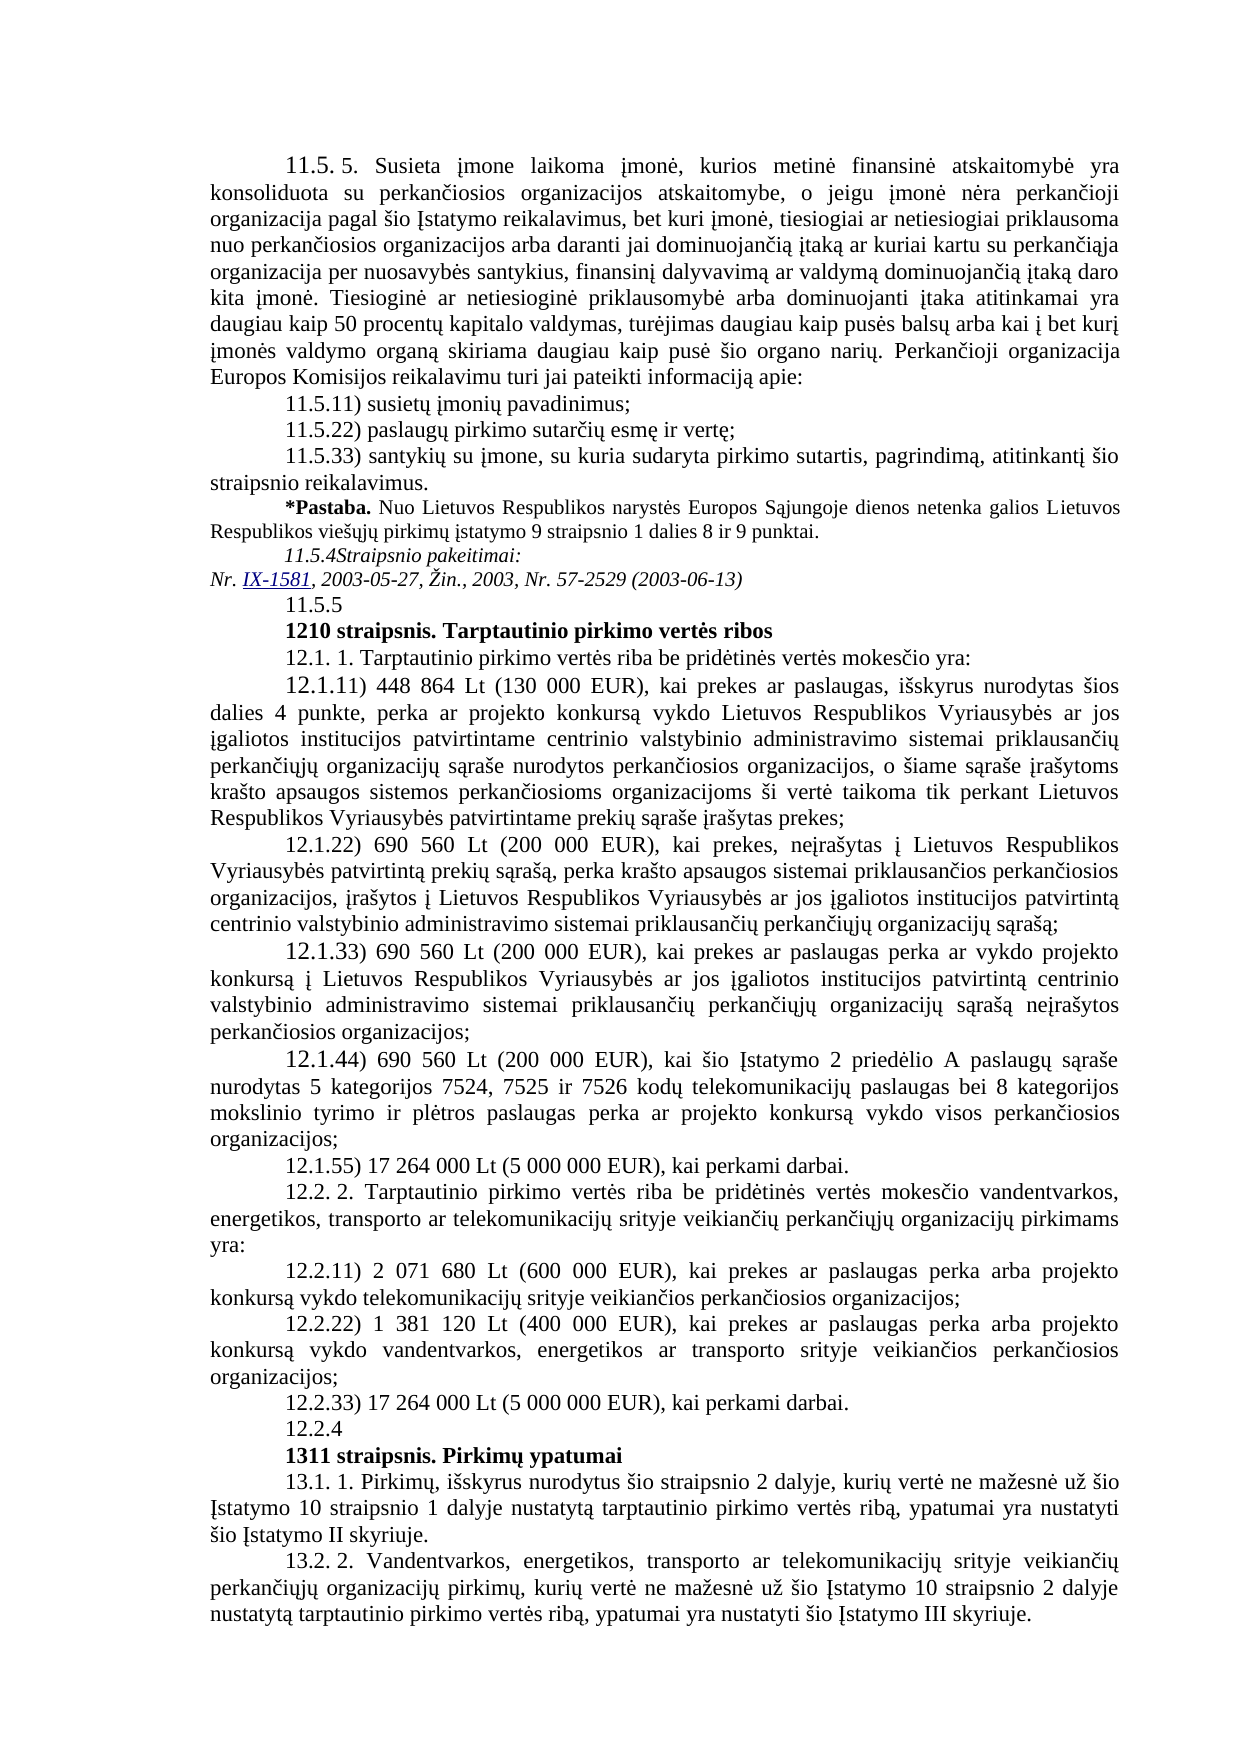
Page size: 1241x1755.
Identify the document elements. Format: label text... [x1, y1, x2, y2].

subtitle 1. Pirkimų, išskyrus nurodytus šio straipsnio 2 dalyje, kurių vertė ne mažesnė už šio Įstatymo 10 straipsnio 1 dalyje nustatytą tarptautinio pirkimo vertės ribą, ypatumai yra nustatyti šio Įstatymo II skyriuje. [210, 1468, 1120, 1547]
subtitle 10 straipsnis. Tarptautinio pirkimo vertės ribos [210, 618, 1120, 644]
text *Pastaba. Nuo Lietuvos Respublikos narystės Europos Sąjungoje dienos netenka galios Lietuvos Respublikos viešųjų pirkimų įstatymo 9 straipsnio 1 dalies 8 ir 9 punktai. [210, 495, 1120, 543]
subtitle 2. Tarptautinio pirkimo vertės riba be pridėtinės vertės mokesčio vandentvarkos, energetikos, transporto ar telekomunikacijų srityje veikiančių perkančiųjų organizacijų pirkimams yra: [210, 1178, 1120, 1257]
subtitle Straipsnio pakeitimai: [209, 543, 1120, 567]
text Nr. IX-1581, 2003-05-27, Žin., 2003, Nr. 57-2529 (2003-06-13) [210, 567, 1120, 591]
subtitle 3) 17 264 000 Lt (5 000 000 EUR), kai perkami darbai. [210, 1389, 1120, 1415]
subtitle 2) paslaugų pirkimo sutarčių esmę ir vertę; [210, 416, 1120, 442]
subtitle 1) 448 864 Lt (130 000 EUR), kai prekes ar paslaugas, išskyrus nurodytas šios dalies 4 punkte, perka ar projekto konkursą vykdo Lietuvos Respublikos Vyriausybės ar jos įgaliotos institucijos patvirtintame centrinio valstybinio administravimo sistemai priklausančių perkančiųjų organizacijų sąraše nurodytos perkančiosios organizacijos, o šiame sąraše įrašytoms krašto apsaugos sistemos perkančiosioms organizacijoms ši vertė taikoma tik perkant Lietuvos Respublikos Vyriausybės patvirtintame prekių sąraše įrašytas prekes; [210, 670, 1120, 831]
subtitle 2. Vandentvarkos, energetikos, transporto ar telekomunikacijų srityje veikiančių perkančiųjų organizacijų pirkimų, kurių vertė ne mažesnė už šio Įstatymo 10 straipsnio 2 dalyje nustatytą tarptautinio pirkimo vertės ribą, ypatumai yra nustatyti šio Įstatymo III skyriuje. [210, 1547, 1120, 1626]
subtitle 1) 2 071 680 Lt (600 000 EUR), kai prekes ar paslaugas perka arba projekto konkursą vykdo telekomunikacijų srityje veikiančios perkančiosios organizacijos; [210, 1257, 1120, 1310]
subtitle 1. Tarptautinio pirkimo vertės riba be pridėtinės vertės mokesčio yra: [210, 644, 1120, 670]
subtitle 5) 17 264 000 Lt (5 000 000 EUR), kai perkami darbai. [210, 1152, 1120, 1178]
subtitle 3) santykių su įmone, su kuria sudaryta pirkimo sutartis, pagrindimą, atitinkantį šio straipsnio reikalavimus. [210, 442, 1120, 495]
subtitle 1) susietų įmonių pavadinimus; [210, 389, 1120, 416]
subtitle 5. Susieta įmone laikoma įmonė, kurios metinė finansinė atskaitomybė yra konsoliduota su perkančiosios organizacijos atskaitomybe, o jeigu įmonė nėra perkančioji organizacija pagal šio Įstatymo reikalavimus, bet kuri įmonė, tiesiogiai ar netiesiogiai priklausoma nuo perkančiosios organizacijos arba daranti jai dominuojančią įtaką ar kuriai kartu su perkančiąja organizacija per nuosavybės santykius, finansinį dalyvavimą ar valdymą dominuojančią įtaką daro kita įmonė. Tiesioginė ar netiesioginė priklausomybė arba dominuojanti įtaka atitinkamai yra daugiau kaip 50 procentų kapitalo valdymas, turėjimas daugiau kaip pusės balsų arba kai į bet kurį įmonės valdymo organą skiriama daugiau kaip pusė šio organo narių. Perkančioji organizacija Europos Komisijos reikalavimu turi jai pateikti informaciją apie: [210, 150, 1120, 389]
subtitle 2) 690 560 Lt (200 000 EUR), kai prekes, neįrašytas į Lietuvos Respublikos Vyriausybės patvirtintą prekių sąrašą, perka krašto apsaugos sistemai priklausančios perkančiosios organizacijos, įrašytos į Lietuvos Respublikos Vyriausybės ar jos įgaliotos institucijos patvirtintą centrinio valstybinio administravimo sistemai priklausančių perkančiųjų organizacijų sąrašą; [210, 831, 1120, 936]
subtitle 3) 690 560 Lt (200 000 EUR), kai prekes ar paslaugas perka ar vykdo projekto konkursą į Lietuvos Respublikos Vyriausybės ar jos įgaliotos institucijos patvirtintą centrinio valstybinio administravimo sistemai priklausančių perkančiųjų organizacijų sąrašą neįrašytos perkančiosios organizacijos; [210, 936, 1120, 1044]
subtitle 2) 1 381 120 Lt (400 000 EUR), kai prekes ar paslaugas perka arba projekto konkursą vykdo vandentvarkos, energetikos ar transporto srityje veikiančios perkančiosios organizacijos; [210, 1310, 1120, 1389]
subtitle 11 straipsnis. Pirkimų ypatumai [210, 1442, 1120, 1468]
subtitle 4) 690 560 Lt (200 000 EUR), kai šio Įstatymo 2 priedėlio A paslaugų sąraše nurodytas 5 kategorijos 7524, 7525 ir 7526 kodų telekomunikacijų paslaugas bei 8 kategorijos mokslinio tyrimo ir plėtros paslaugas perka ar projekto konkursą vykdo visos perkančiosios organizacijos; [210, 1044, 1120, 1152]
